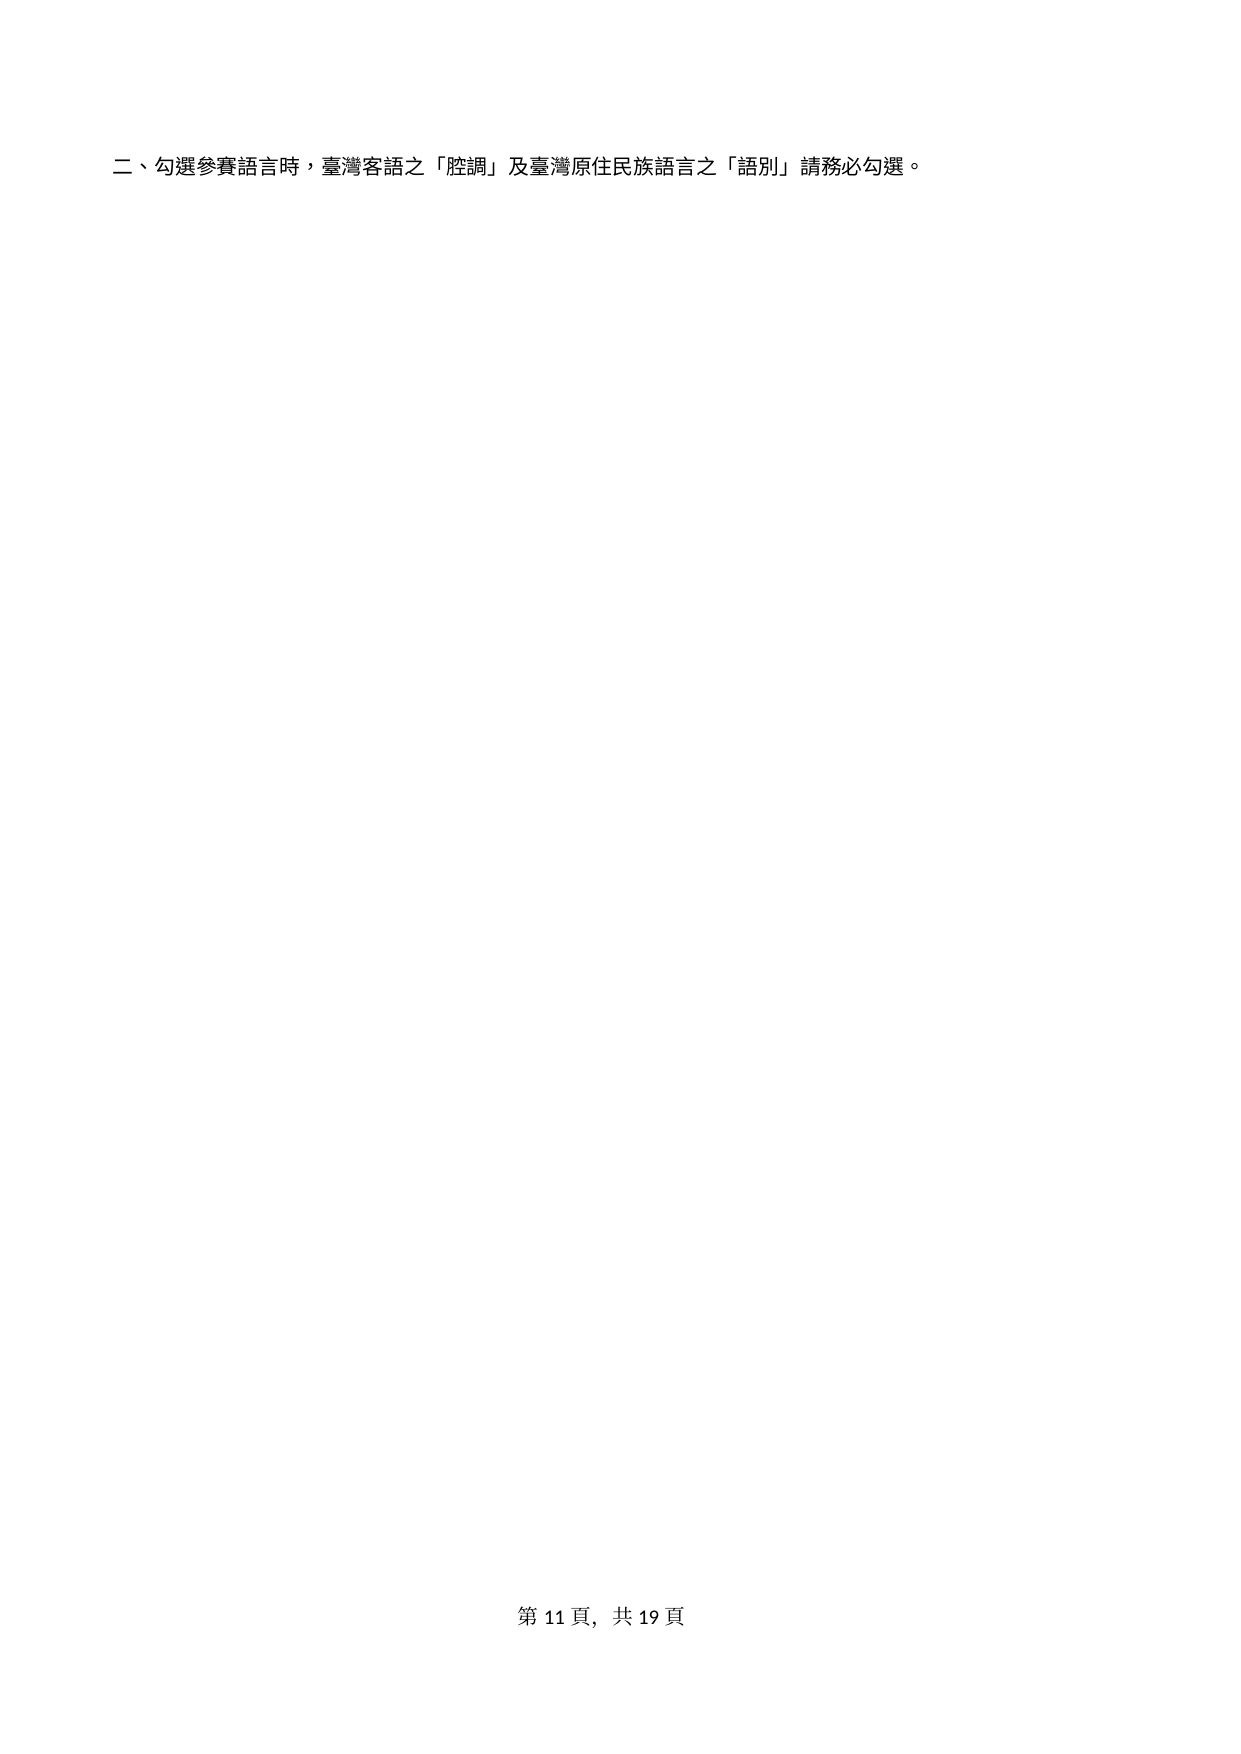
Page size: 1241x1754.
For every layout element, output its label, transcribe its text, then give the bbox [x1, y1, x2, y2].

text 二、勾選參賽語言時，臺灣客語之「腔調」及臺灣原住民族語言之「語別」請務必勾選。 [112, 150, 1128, 180]
